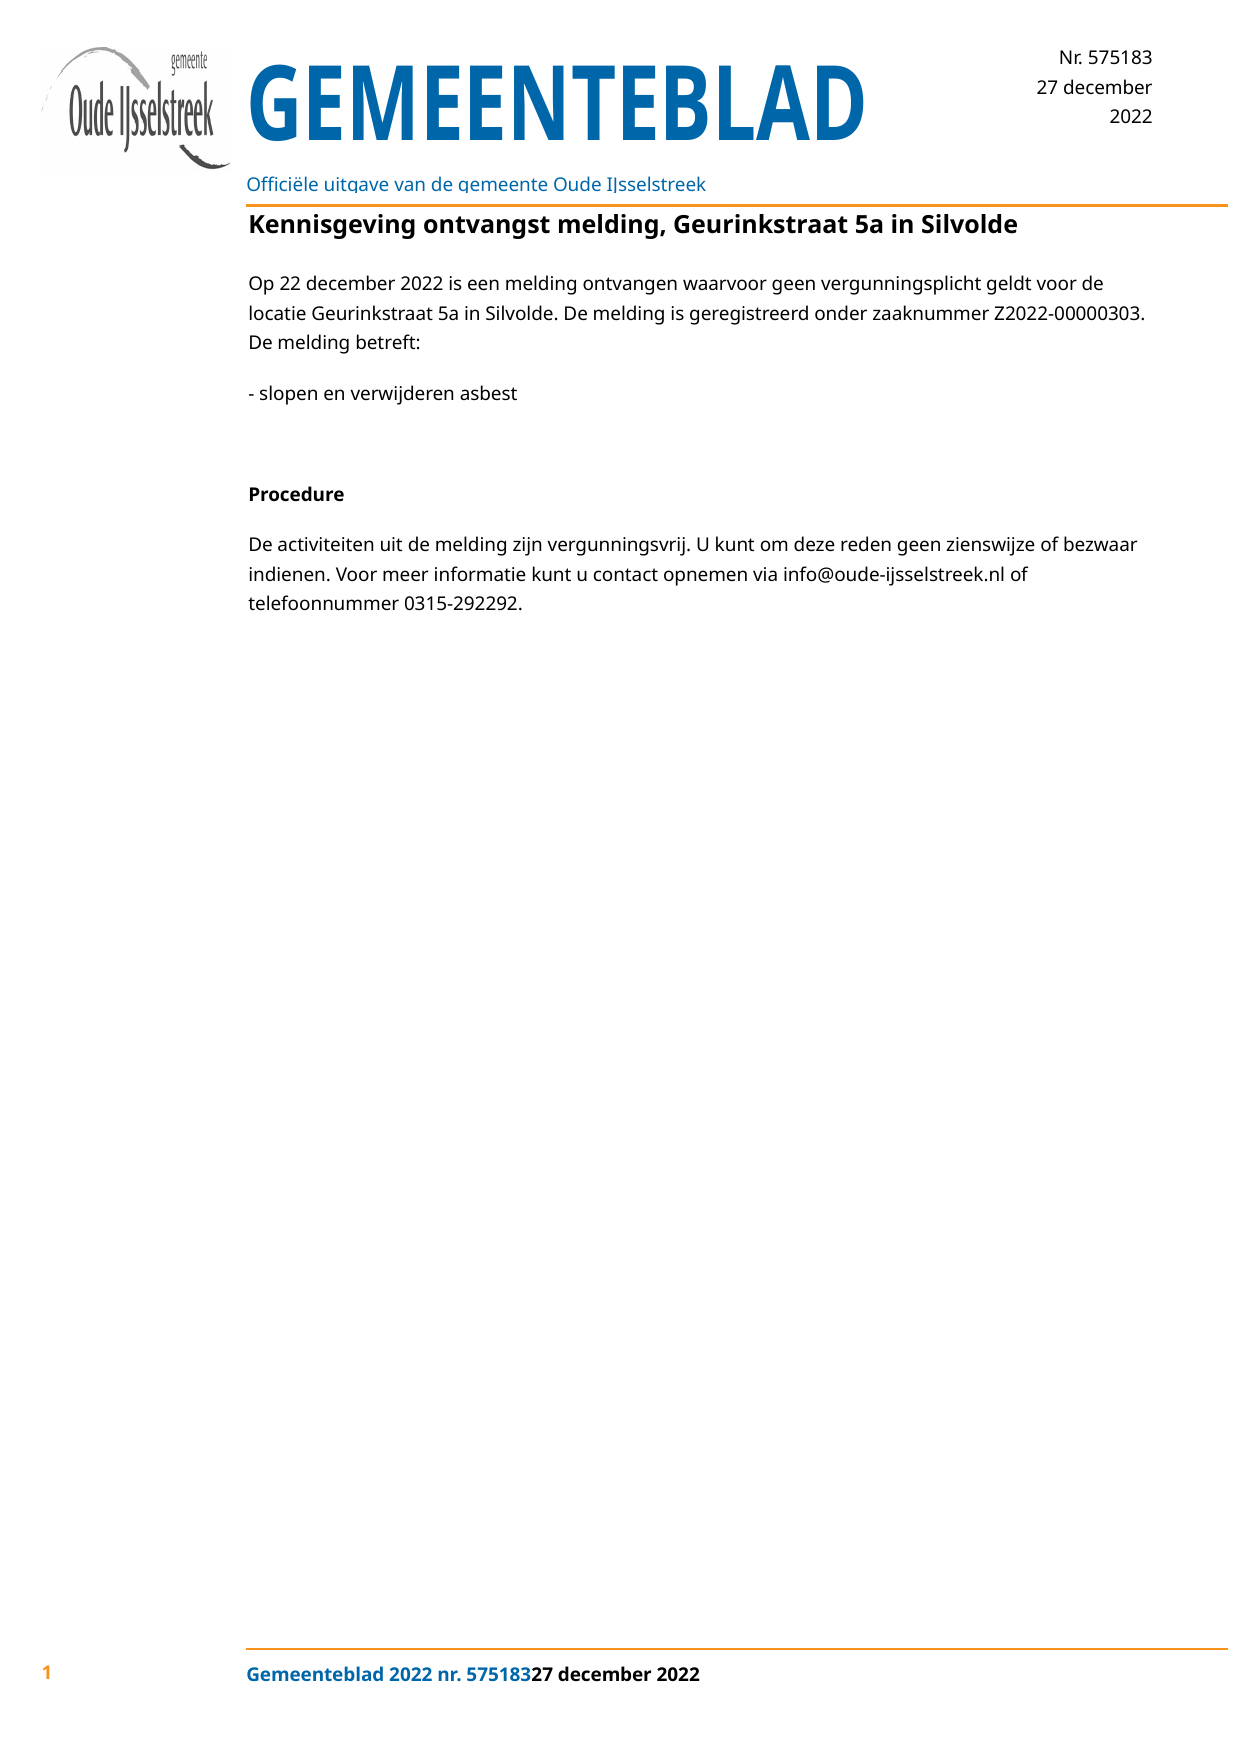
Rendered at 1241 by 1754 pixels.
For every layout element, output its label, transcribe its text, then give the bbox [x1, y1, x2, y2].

picture [41, 47, 231, 172]
text Op 22 december 2022 is een melding ontvangen waarvoor geen vergunningsplicht geldt voor de locatie Geurinkstraat 5a in Silvolde. De melding is geregistreerd onder zaaknummer Z2022-00000303. De melding betreft: [248, 270, 1152, 355]
text - slopen en verwijderen asbest [248, 380, 1152, 406]
text Procedure [248, 481, 1152, 506]
text De activiteiten uit de melding zijn vergunningsvrij. U kunt om deze reden geen zienswijze of bezwaar indienen. Voor meer informatie kunt u contact opnemen via info@oude-ijsselstreek.nl of telefoonnummer 0315-292292. [248, 531, 1152, 616]
text Kennisgeving ontvangst melding, Geurinkstraat 5a in Silvolde [248, 207, 1152, 241]
